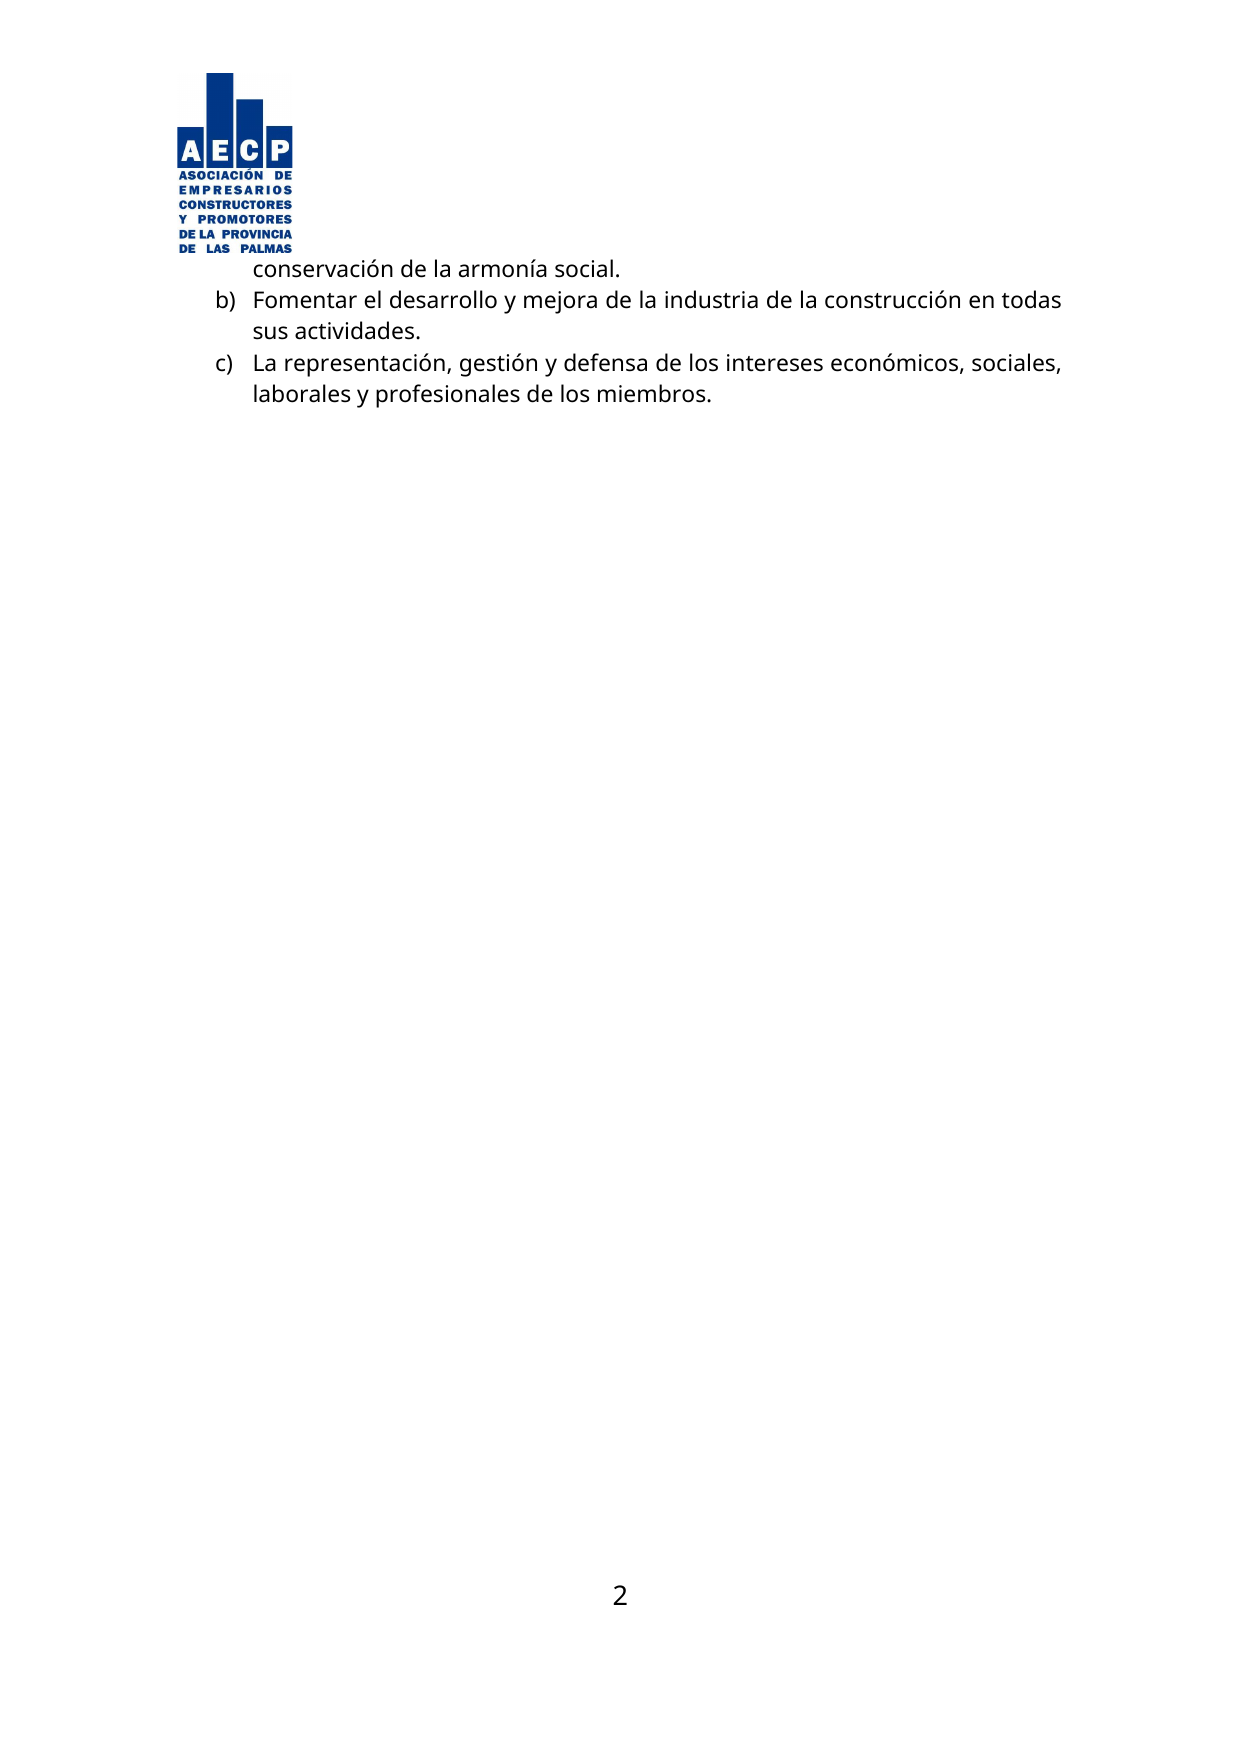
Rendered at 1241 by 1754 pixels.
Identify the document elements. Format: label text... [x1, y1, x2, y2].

list La representación, gestión y defensa de los intereses económicos, sociales, laborales y profesionales de los miembros. [215, 346, 1063, 409]
list Fomentar el desarrollo y mejora de la industria de la construcción en todas sus actividades. [215, 284, 1063, 346]
list conservación de la armonía social. [215, 253, 1063, 284]
